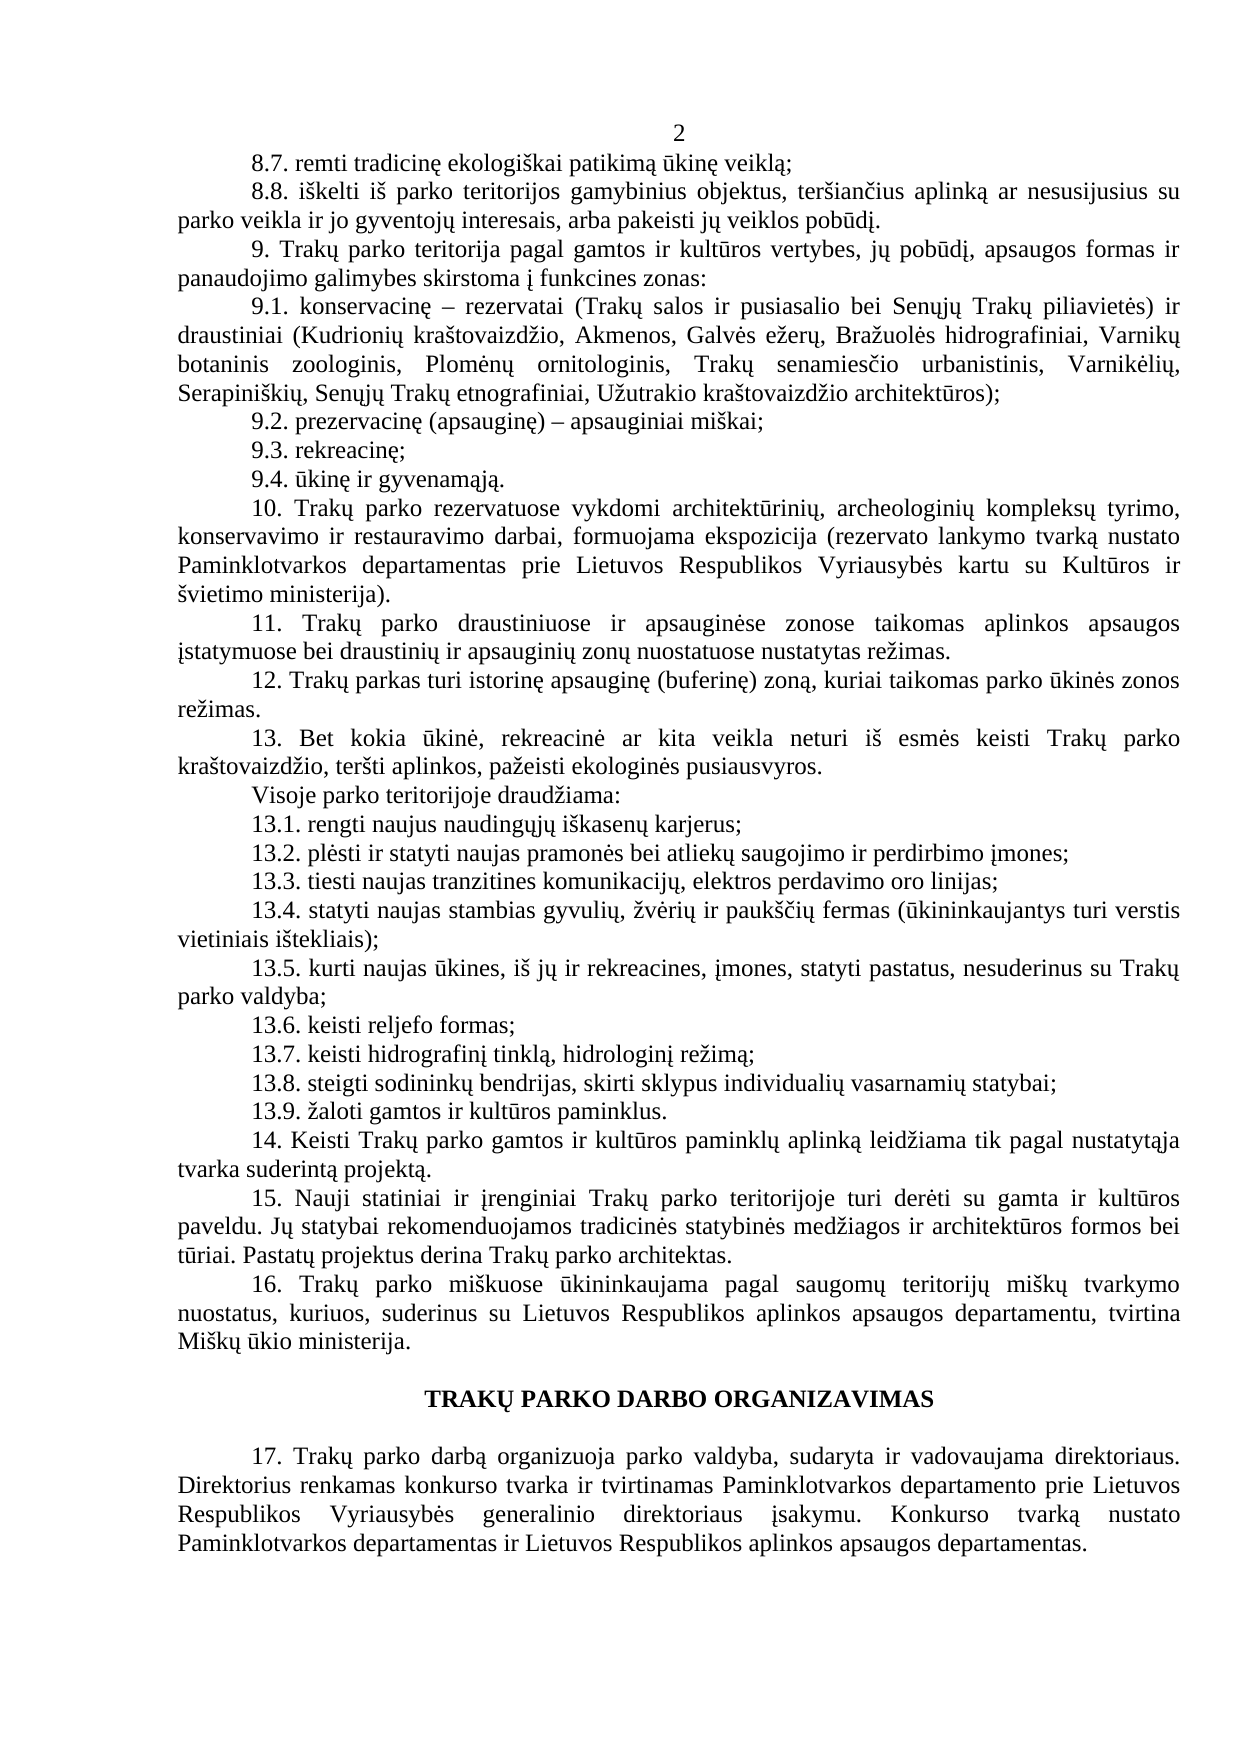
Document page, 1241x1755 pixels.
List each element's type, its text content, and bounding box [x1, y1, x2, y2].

text 9.2. prezervacinę (apsauginę) – apsauginiai miškai; [177, 406, 1181, 435]
text Visoje parko teritorijoje draudžiama: [177, 780, 1181, 809]
text 9.1. konservacinę – rezervatai (Trakų salos ir pusiasalio bei Senųjų Trakų piliavietės) ir draustiniai (Kudrionių kraštovaizdžio, Akmenos, Galvės ežerų, Bražuolės hidrografiniai, Varnikų botaninis zoologinis, Plomėnų ornitologinis, Trakų senamiesčio urbanistinis, Varnikėlių, Serapiniškių, Senųjų Trakų etnografiniai, Užutrakio kraštovaizdžio architektūros); [177, 291, 1181, 406]
text 9.3. rekreacinę; [177, 435, 1181, 464]
text 13.4. statyti naujas stambias gyvulių, žvėrių ir paukščių fermas (ūkininkaujantys turi verstis vietiniais ištekliais); [177, 895, 1181, 953]
text 16. Trakų parko miškuose ūkininkaujama pagal saugomų teritorijų miškų tvarkymo nuostatus, kuriuos, suderinus su Lietuvos Respublikos aplinkos apsaugos departamentu, tvirtina Miškų ūkio ministerija. [177, 1269, 1181, 1355]
text Trakų parko darbo organizavimas [177, 1384, 1181, 1413]
text 11. Trakų parko draustiniuose ir apsauginėse zonose taikomas aplinkos apsaugos įstatymuose bei draustinių ir apsauginių zonų nuostatuose nustatytas režimas. [177, 608, 1181, 665]
text 13.6. keisti reljefo formas; [177, 1010, 1181, 1039]
text 13.1. rengti naujus naudingųjų iškasenų karjerus; [177, 809, 1181, 838]
text 8.8. iškelti iš parko teritorijos gamybinius objektus, teršiančius aplinką ar nesusijusius su parko veikla ir jo gyventojų interesais, arba pakeisti jų veiklos pobūdį. [177, 176, 1181, 234]
text 13.3. tiesti naujas tranzitines komunikacijų, elektros perdavimo oro linijas; [177, 866, 1181, 895]
text 17. Trakų parko darbą organizuoja parko valdyba, sudaryta ir vadovaujama direktoriaus. Direktorius renkamas konkurso tvarka ir tvirtinamas Paminklotvarkos departamento prie Lietuvos Respublikos Vyriausybės generalinio direktoriaus įsakymu. Konkurso tvarką nustato Paminklotvarkos departamentas ir Lietuvos Respublikos aplinkos apsaugos departamentas. [177, 1441, 1181, 1556]
text 9.4. ūkinę ir gyvenamąją. [177, 464, 1181, 493]
text 9. Trakų parko teritorija pagal gamtos ir kultūros vertybes, jų pobūdį, apsaugos formas ir panaudojimo galimybes skirstoma į funkcines zonas: [177, 234, 1181, 291]
text 13.5. kurti naujas ūkines, iš jų ir rekreacines, įmones, statyti pastatus, nesuderinus su Trakų parko valdyba; [177, 953, 1181, 1010]
text 8.7. remti tradicinę ekologiškai patikimą ūkinę veiklą; [177, 148, 1181, 176]
text 14. Keisti Trakų parko gamtos ir kultūros paminklų aplinką leidžiama tik pagal nustatytąja tvarka suderintą projektą. [177, 1125, 1181, 1183]
text 15. Nauji statiniai ir įrenginiai Trakų parko teritorijoje turi derėti su gamta ir kultūros paveldu. Jų statybai rekomenduojamos tradicinės statybinės medžiagos ir architektūros formos bei tūriai. Pastatų projektus derina Trakų parko architektas. [177, 1183, 1181, 1269]
text 13.2. plėsti ir statyti naujas pramonės bei atliekų saugojimo ir perdirbimo įmones; [177, 838, 1181, 866]
text 12. Trakų parkas turi istorinę apsauginę (buferinę) zoną, kuriai taikomas parko ūkinės zonos režimas. [177, 665, 1181, 723]
text 10. Trakų parko rezervatuose vykdomi architektūrinių, archeologinių kompleksų tyrimo, konservavimo ir restauravimo darbai, formuojama ekspozicija (rezervato lankymo tvarką nustato Paminklotvarkos departamentas prie Lietuvos Respublikos Vyriausybės kartu su Kultūros ir švietimo ministerija). [177, 493, 1181, 608]
text 13.8. steigti sodininkų bendrijas, skirti sklypus individualių vasarnamių statybai; [177, 1068, 1181, 1096]
text 13.7. keisti hidrografinį tinklą, hidrologinį režimą; [177, 1039, 1181, 1068]
text 13. Bet kokia ūkinė, rekreacinė ar kita veikla neturi iš esmės keisti Trakų parko kraštovaizdžio, teršti aplinkos, pažeisti ekologinės pusiausvyros. [177, 723, 1181, 780]
text 13.9. žaloti gamtos ir kultūros paminklus. [177, 1096, 1181, 1125]
